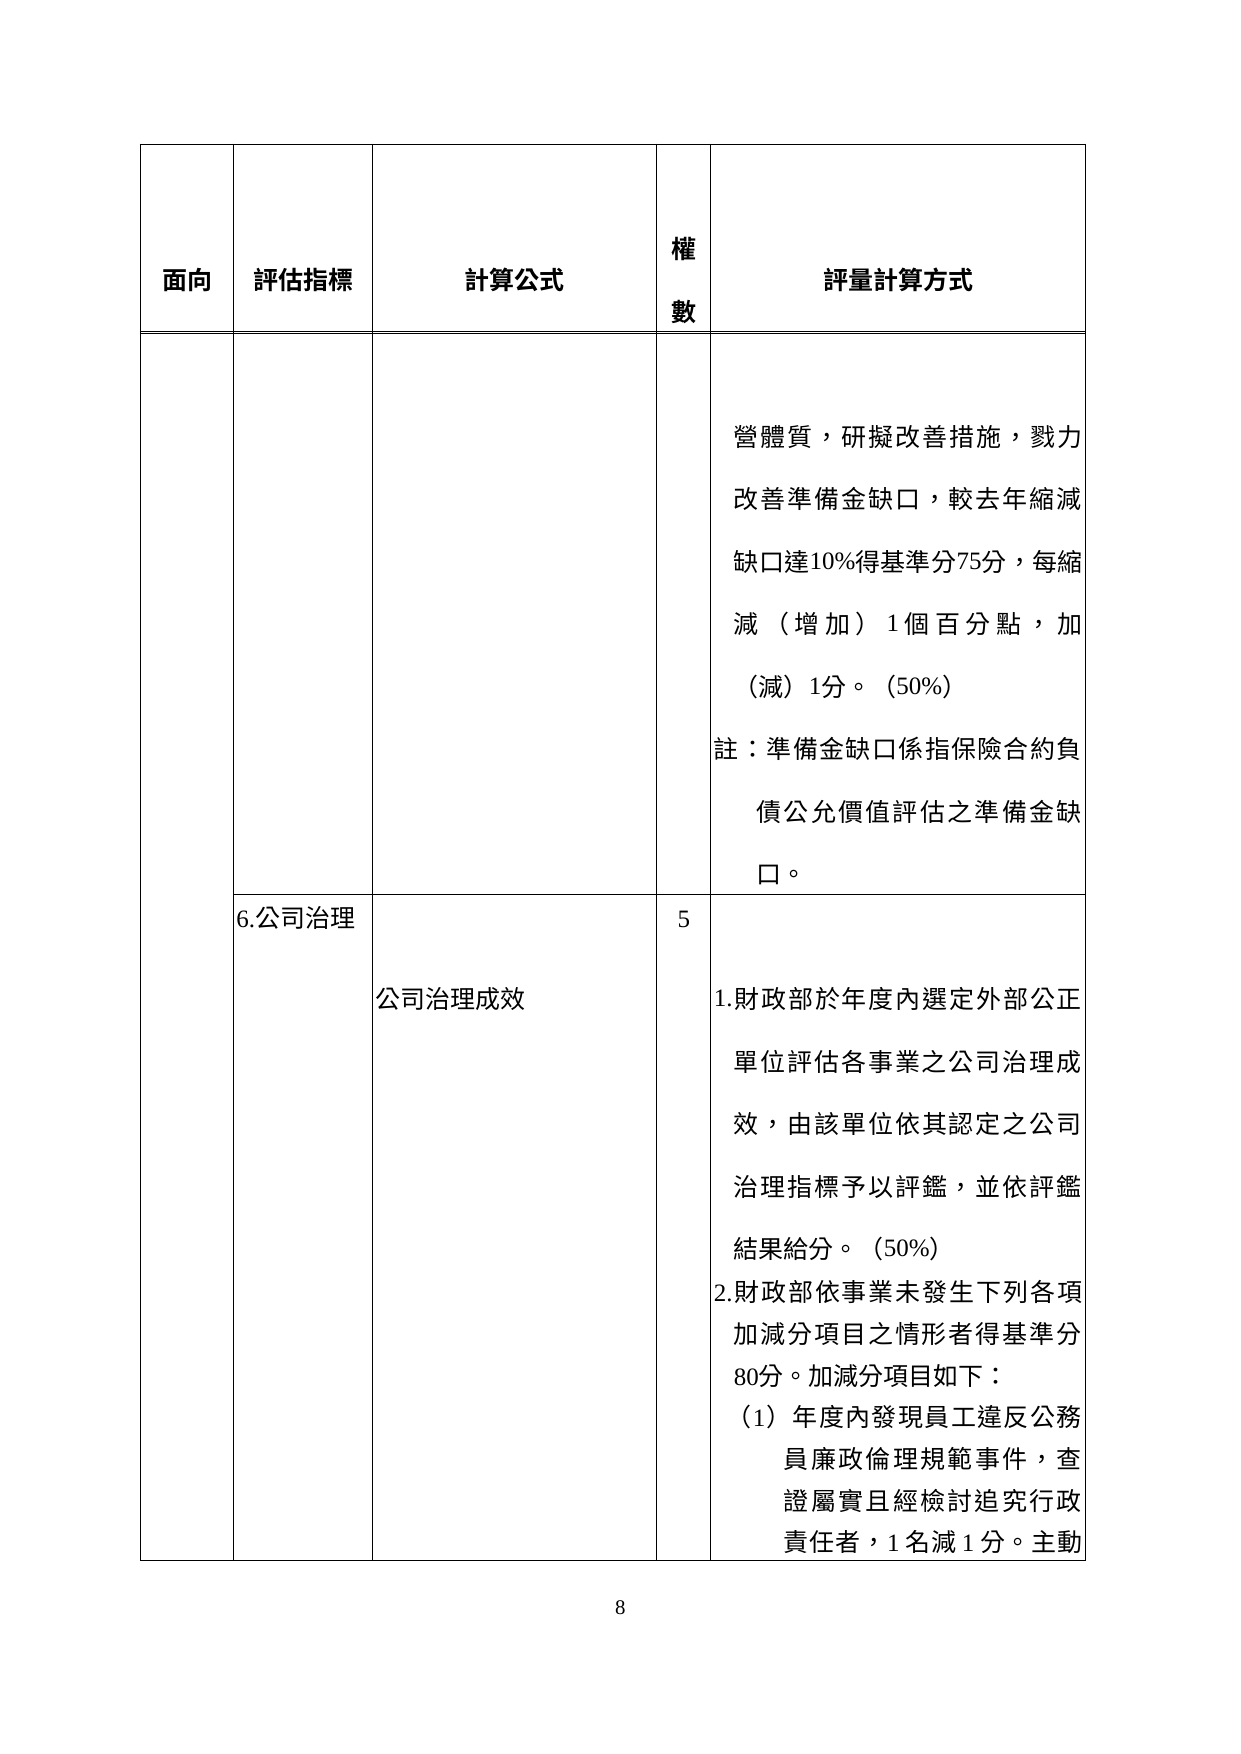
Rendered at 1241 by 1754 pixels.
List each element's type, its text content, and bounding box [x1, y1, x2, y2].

table_cell [234, 334, 372, 893]
table_header 權數 [657, 145, 710, 331]
table_cell [657, 334, 710, 893]
table_header 面向 [141, 145, 233, 331]
table_cell 6.公司治理 [234, 895, 372, 1560]
table_cell 營體質，研擬改善措施，戮力改善準備金缺口，較去年縮減缺口達10%得基準分75分，每縮減（增加）1個百分點，加（減）1分。（50%） 註：準備金缺口係指保險合約負債公允價值評估之準備金缺口。 [711, 334, 1085, 893]
table_cell [373, 334, 656, 893]
table_cell [141, 334, 233, 1560]
table_header 評估指標 [234, 145, 372, 331]
table_cell 公司治理成效 [373, 895, 656, 1560]
table_cell 5 [657, 895, 710, 1560]
table_cell 1.財政部於年度內選定外部公正單位評估各事業之公司治理成效，由該單位依其認定之公司治理指標予以評鑑，並依評鑑結果給分。（50%） 2.財政部依事業未發生下列各項加減分項目之情形者得基準分80分。加減分項目如下： （1）年度內發現員工違反公務員廉政倫理規範事件，查證屬實且經檢討追究行政責任者，1名減1分。主動 [711, 895, 1085, 1560]
table_header 計算公式 [373, 145, 656, 331]
table_header 評量計算方式 [711, 145, 1085, 331]
